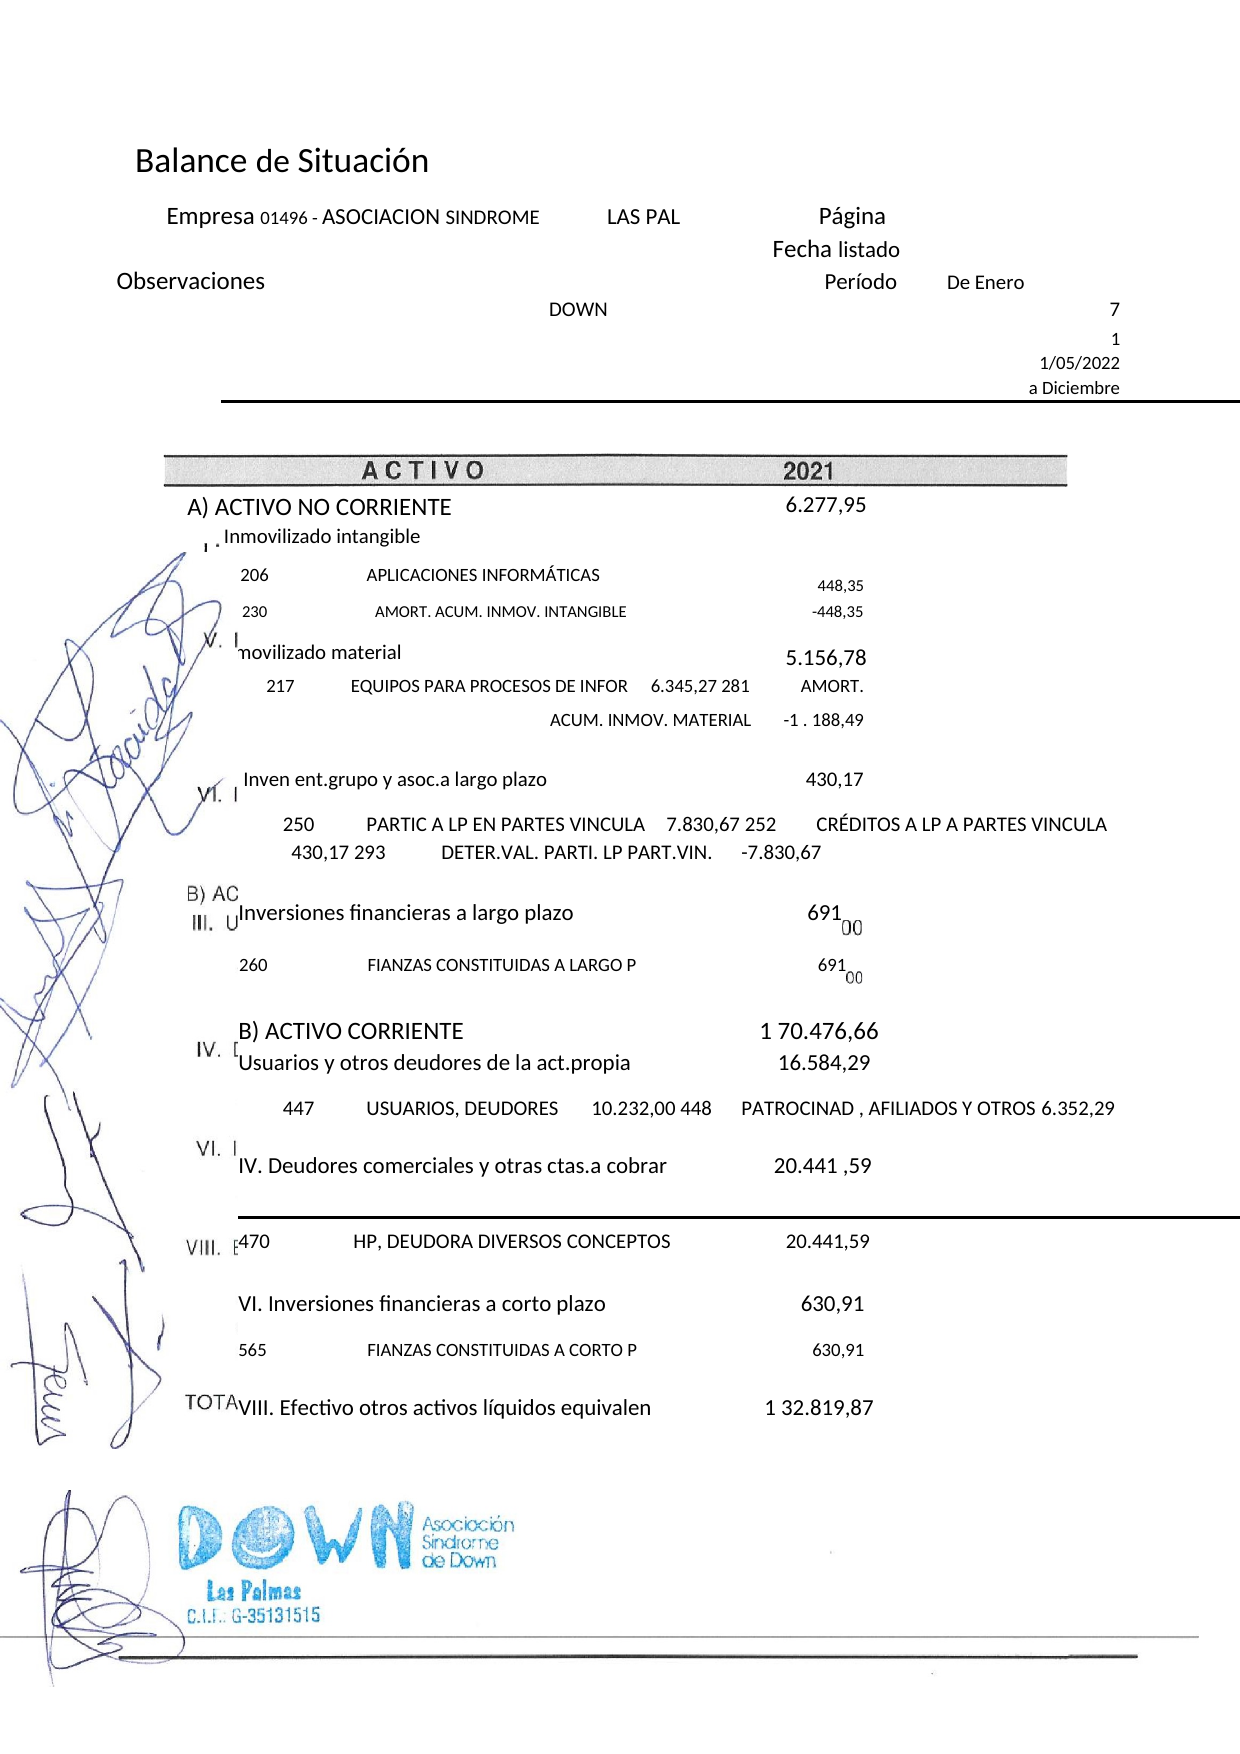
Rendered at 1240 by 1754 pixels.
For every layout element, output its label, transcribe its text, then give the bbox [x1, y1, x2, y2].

table_cell 206 APLICACIONES INFORMÁTICAS [238, 561, 770, 599]
text Inversiones financieras a largo plazo 691 [238, 898, 1122, 935]
subtitle 447 USUARIOS, DEUDORES 10.232,00 448 PATROCINAD , AFILIADOS Y OTROS 6.352,29 [238, 1095, 1122, 1121]
subtitle 250 PARTIC A LP EN PARTES VINCULA 7.830,67 252 CRÉDITOS A LP A PARTES VINCULA 430,17 293 DETER.VAL. PARTI. LP PART.VIN. -7.830,67 [238, 811, 1122, 864]
table_cell 448,35 [770, 561, 866, 599]
text 217 EQUIPOS PARA PROCESOS DE INFOR 6.345,27 281 AMORT. ACUM. INMOV. MATERIAL -1 . 188,49 [238, 674, 864, 731]
table_cell 5.156,78 [770, 637, 866, 674]
table_cell -448,35 [770, 599, 866, 637]
table_cell III. Inmovilizado material [238, 637, 770, 674]
text VI. Inversiones financieras a corto plazo 630,91 [238, 1289, 1122, 1317]
subtitle 470 HP, DEUDORA DIVERSOS CONCEPTOS 20.441,59 [238, 1219, 1122, 1253]
subtitle 565 FIANZAS CONSTITUIDAS A CORTO P 630,91 [238, 1338, 1122, 1361]
subtitle 260 FIANZAS CONSTITUIDAS A LARGO P 691 [238, 953, 1122, 984]
table_cell 230 AMORT. ACUM. INMOV. INTANGIBLE [238, 599, 770, 637]
text Usuarios y otros deudores de la act.propia 16.584,29 [238, 1048, 1122, 1076]
text VIII. Efectivo otros activos líquidos equivalen 1 32.819,87 [238, 1393, 1122, 1421]
text B) ACTIVO CORRIENTE 1 70.476,66 [238, 1015, 1122, 1046]
table_header 6.277,95 [770, 488, 866, 561]
subtitle [238, 1201, 1122, 1216]
text IV. Deudores comerciales y otras ctas.a cobrar 20.441 ,59 [238, 1151, 1122, 1179]
subtitle DOWN 7 [549, 296, 1120, 321]
text 1 1/05/2022 a Diciembre [1026, 327, 1120, 399]
text Inven ent.grupo y asoc.a largo plazo 430,17 [238, 766, 1122, 792]
table_header A) ACTIVO NO CORRIENTE Inmovilizado intangible [187, 488, 770, 561]
